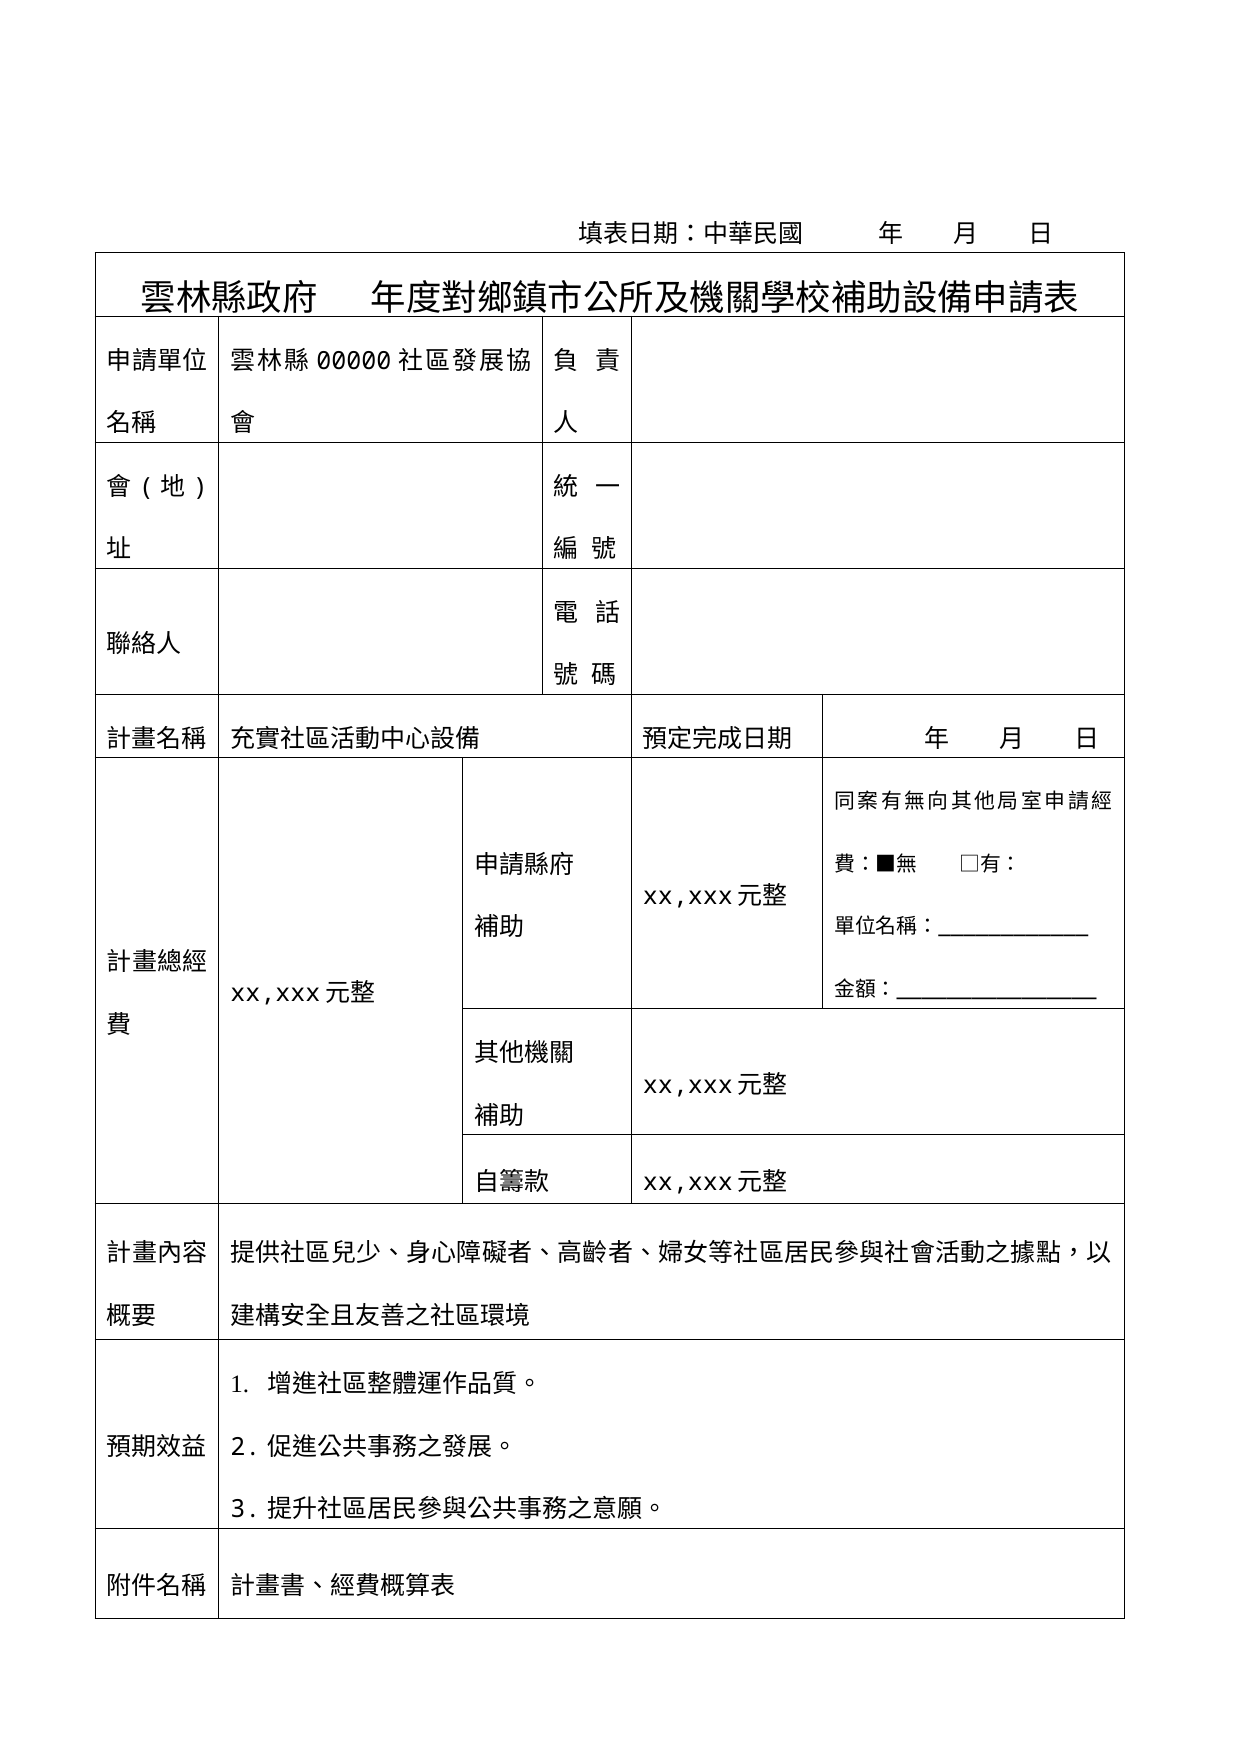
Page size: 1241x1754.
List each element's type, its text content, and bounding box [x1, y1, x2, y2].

table_cell 提供社區兒少、身心障礙者、高齡者、婦女等社區居民參與社會活動之據點，以建構安全且友善之社區環境 [219, 1204, 1124, 1339]
table_cell 聯絡人 [96, 569, 218, 694]
table_cell 負責人 [543, 317, 631, 442]
table_cell xx,xxx元整 [632, 1135, 1124, 1203]
table_cell 計畫名稱 [96, 695, 218, 757]
table_cell 電話號 碼 [543, 569, 631, 694]
text 填表日期：中華民國 年 月 日 [187, 189, 1053, 252]
table_cell 計畫書、經費概算表 [219, 1529, 1124, 1618]
table_cell [219, 443, 542, 568]
table_cell 預定完成日期 [632, 695, 822, 757]
table_cell xx,xxx元整 [219, 758, 462, 1203]
table_cell [632, 569, 1124, 694]
table_cell 會(地)址 [96, 443, 218, 568]
table_cell [632, 317, 1124, 442]
table_cell 增進社區整體運作品質。 促進公共事務之發展。 提升社區居民參與公共事務之意願。 [219, 1340, 1124, 1528]
table_cell 申請單位名稱 [96, 317, 218, 442]
table_cell xx,xxx元整 [632, 1009, 1124, 1134]
table_cell 年 月 日 [823, 695, 1124, 757]
table_cell 附件名稱 [96, 1529, 218, 1618]
table_cell 同案有無向其他局室申請經費：■無 □有： 單位名稱：____________ 金額：________________ [823, 758, 1124, 1008]
table_cell 申請縣府 補助 [463, 758, 631, 1008]
table_header 雲林縣政府 年度對鄉鎮市公所及機關學校補助設備申請表 [96, 253, 1124, 316]
table_cell [219, 569, 542, 694]
table_cell xx,xxx元整 [632, 758, 822, 1008]
table_cell 統一編 號 [543, 443, 631, 568]
table_cell 自籌款 [463, 1135, 631, 1203]
table_cell 其他機關 補助 [463, 1009, 631, 1134]
table_cell 計畫總經費 [96, 758, 218, 1203]
table_cell 計畫內容概要 [96, 1204, 218, 1339]
table_cell 預期效益 [96, 1340, 218, 1528]
table_cell 雲林縣00000社區發展協會 [219, 317, 542, 442]
table_cell 充實社區活動中心設備 [219, 695, 631, 757]
table_cell [632, 443, 1124, 568]
